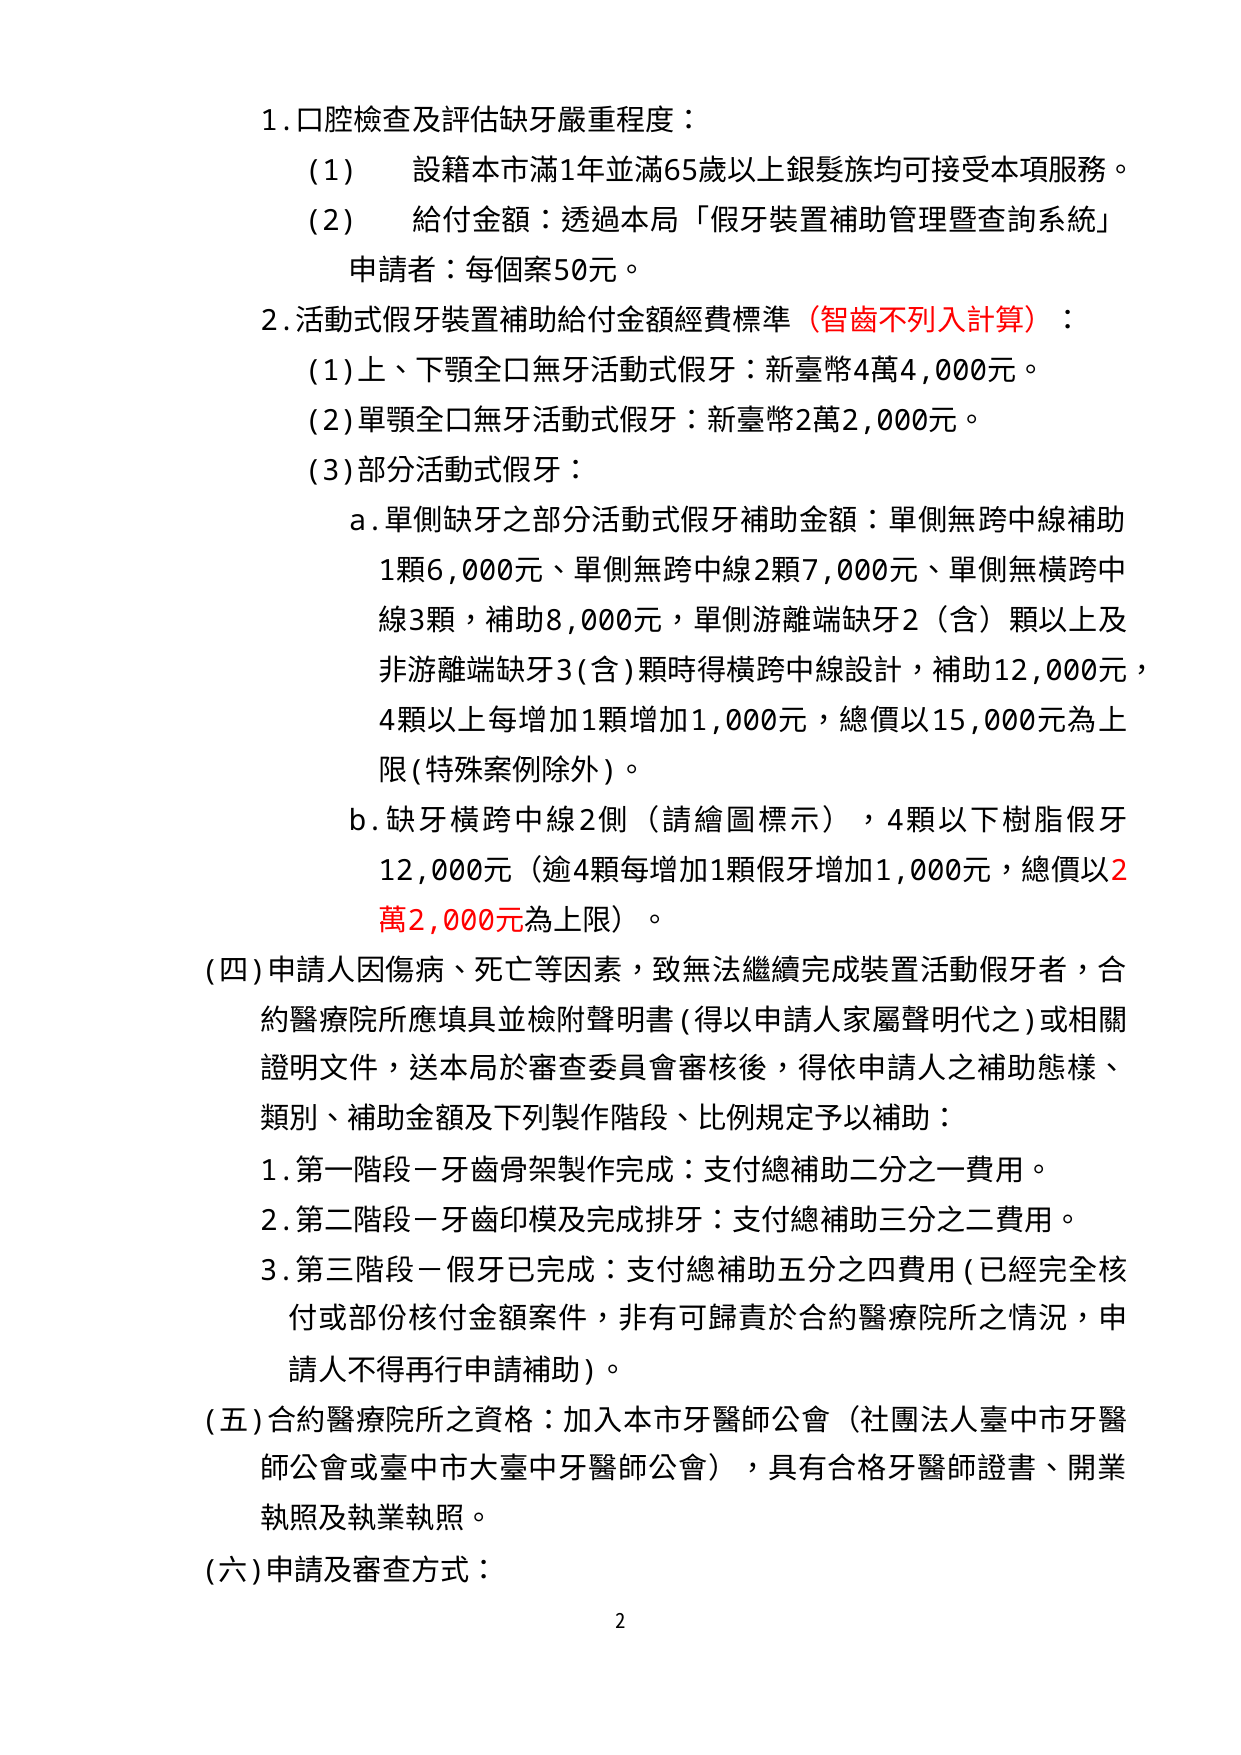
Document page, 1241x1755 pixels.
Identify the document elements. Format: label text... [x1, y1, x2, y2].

text 2.活動式假牙裝置補助給付金額經費標準（智齒不列入計算）： [112, 289, 1128, 339]
text (五)合約醫療院所之資格：加入本市牙醫師公會（社團法人臺中市牙醫師公會或臺中市大臺中牙醫師公會），具有合格牙醫師證書、開業執照及執業執照。 [201, 1389, 1128, 1539]
list 給付金額：透過本局「假牙裝置補助管理暨查詢系統」申請者：每個案50元。 [304, 189, 1128, 289]
text 1.口腔檢查及評估缺牙嚴重程度： [112, 89, 1128, 139]
text 1.第一階段－牙齒骨架製作完成：支付總補助二分之一費用。 [259, 1139, 1128, 1189]
text (四)申請人因傷病、死亡等因素，致無法繼續完成裝置活動假牙者，合約醫療院所應填具並檢附聲明書(得以申請人家屬聲明代之)或相關證明文件，送本局於審查委員會審核後，得依申請人之補助態樣、類別、補助金額及下列製作階段、比例規定予以補助： [201, 939, 1128, 1139]
text (2)單顎全口無牙活動式假牙：新臺幣2萬2,000元。 [112, 389, 1128, 439]
text (3)部分活動式假牙： [112, 439, 1128, 489]
text b.缺牙橫跨中線2側（請繪圖標示），4顆以下樹脂假牙12,000元（逾4顆每增加1顆假牙增加1,000元，總價以2萬2,000元為上限）。 [348, 789, 1128, 939]
list 設籍本市滿1年並滿65歲以上銀髮族均可接受本項服務。 [304, 139, 1128, 189]
text 3.第三階段－假牙已完成：支付總補助五分之四費用(已經完全核付或部份核付金額案件，非有可歸責於合約醫療院所之情況，申請人不得再行申請補助)。 [259, 1239, 1128, 1389]
text (1)上、下顎全口無牙活動式假牙：新臺幣4萬4,000元。 [112, 339, 1128, 389]
text (六)申請及審查方式： [201, 1539, 1128, 1589]
text a.單側缺牙之部分活動式假牙補助金額：單側無跨中線補助1顆6,000元、單側無跨中線2顆7,000元、單側無橫跨中線3顆，補助8,000元，單側游離端缺牙2（含）顆以上及非游離端缺牙3(含)顆時得橫跨中線設計，補助12,000元，4顆以上每增加1顆增加1,000元，總價以15,000元為上限(特殊案例除外)。 [348, 489, 1128, 789]
text 2.第二階段－牙齒印模及完成排牙：支付總補助三分之二費用。 [259, 1189, 1128, 1239]
